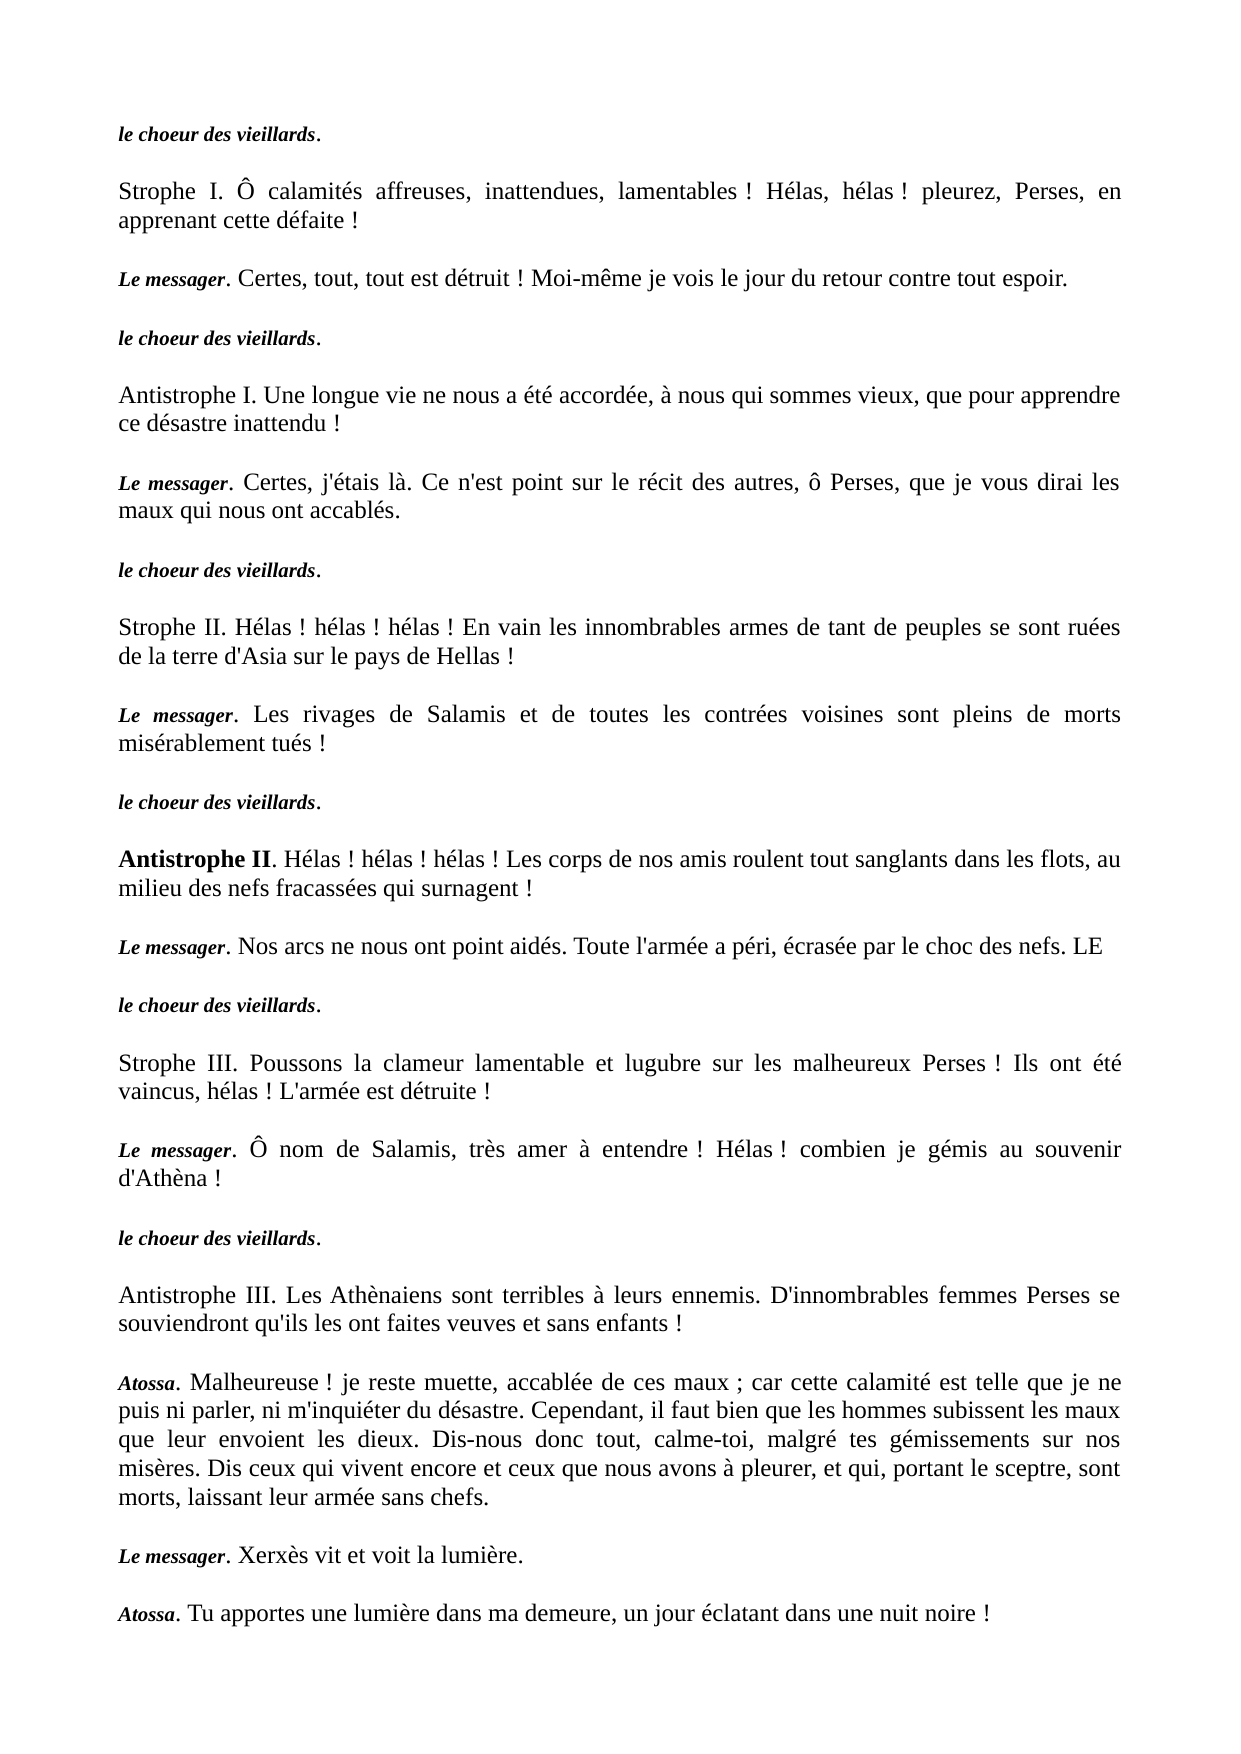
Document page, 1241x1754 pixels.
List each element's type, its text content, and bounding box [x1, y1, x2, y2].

text Atossa. Malheureuse ! je reste muette, accablée de ces maux ; car cette calamité est telle que je ne puis ni parler, ni m'inquiéter du désastre. Cependant, il faut bien que les hommes subissent les maux que leur envoient les dieux. Dis-nous donc tout, calme-toi, malgré tes gémissements sur nos misères. Dis ceux qui vivent encore et ceux que nous avons à pleurer, et qui, portant le sceptre, sont morts, laissant leur armée sans chefs. [118, 1367, 1122, 1511]
text Le messager. Xerxès vit et voit la lumière. [118, 1540, 1122, 1569]
text Antistrophe I. Une longue vie ne nous a été accordée, à nous qui sommes vieux, que pour apprendre ce désastre inattendu ! [118, 380, 1122, 437]
text le choeur des vieillards. [118, 786, 1122, 815]
text Le messager. Certes, j'étais là. Ce n'est point sur le récit des autres, ô Perses, que je vous dirai les maux qui nous ont accablés. [118, 467, 1122, 524]
text Le messager. Les rivages de Salamis et de toutes les contrées voisines sont pleins de morts misérablement tués ! [118, 699, 1122, 756]
text le choeur des vieillards. [118, 989, 1122, 1018]
text Atossa. Tu apportes une lumière dans ma demeure, un jour éclatant dans une nuit noire ! [118, 1598, 1122, 1627]
text Antistrophe II. Hélas ! hélas ! hélas ! Les corps de nos amis roulent tout sanglants dans les flots, au milieu des nefs fracassées qui surnagent ! [118, 844, 1122, 902]
text Le messager. Ô nom de Salamis, très amer à entendre ! Hélas ! combien je gémis au souvenir d'Athèna ! [118, 1134, 1122, 1192]
text le choeur des vieillards. [118, 1222, 1122, 1250]
text le choeur des vieillards. [118, 118, 1122, 147]
text Le messager. Certes, tout, tout est détruit ! Moi-même je vois le jour du retour contre tout espoir. [118, 263, 1122, 292]
text Strophe II. Hélas ! hélas ! hélas ! En vain les innombrables armes de tant de peuples se sont ruées de la terre d'Asia sur le pays de Hellas ! [118, 612, 1122, 669]
text le choeur des vieillards. [118, 554, 1122, 582]
text Strophe III. Poussons la clameur lamentable et lugubre sur les malheureux Perses ! Ils ont été vaincus, hélas ! L'armée est détruite ! [118, 1048, 1122, 1105]
text Antistrophe III. Les Athènaiens sont terribles à leurs ennemis. D'innombrables femmes Perses se souviendront qu'ils les ont faites veuves et sans enfants ! [118, 1280, 1122, 1337]
text Le messager. Nos arcs ne nous ont point aidés. Toute l'armée a péri, écrasée par le choc des nefs. LE [118, 931, 1122, 960]
text le choeur des vieillards. [118, 322, 1122, 350]
text Strophe I. Ô calamités affreuses, inattendues, lamentables ! Hélas, hélas ! pleurez, Perses, en apprenant cette défaite ! [118, 176, 1122, 234]
